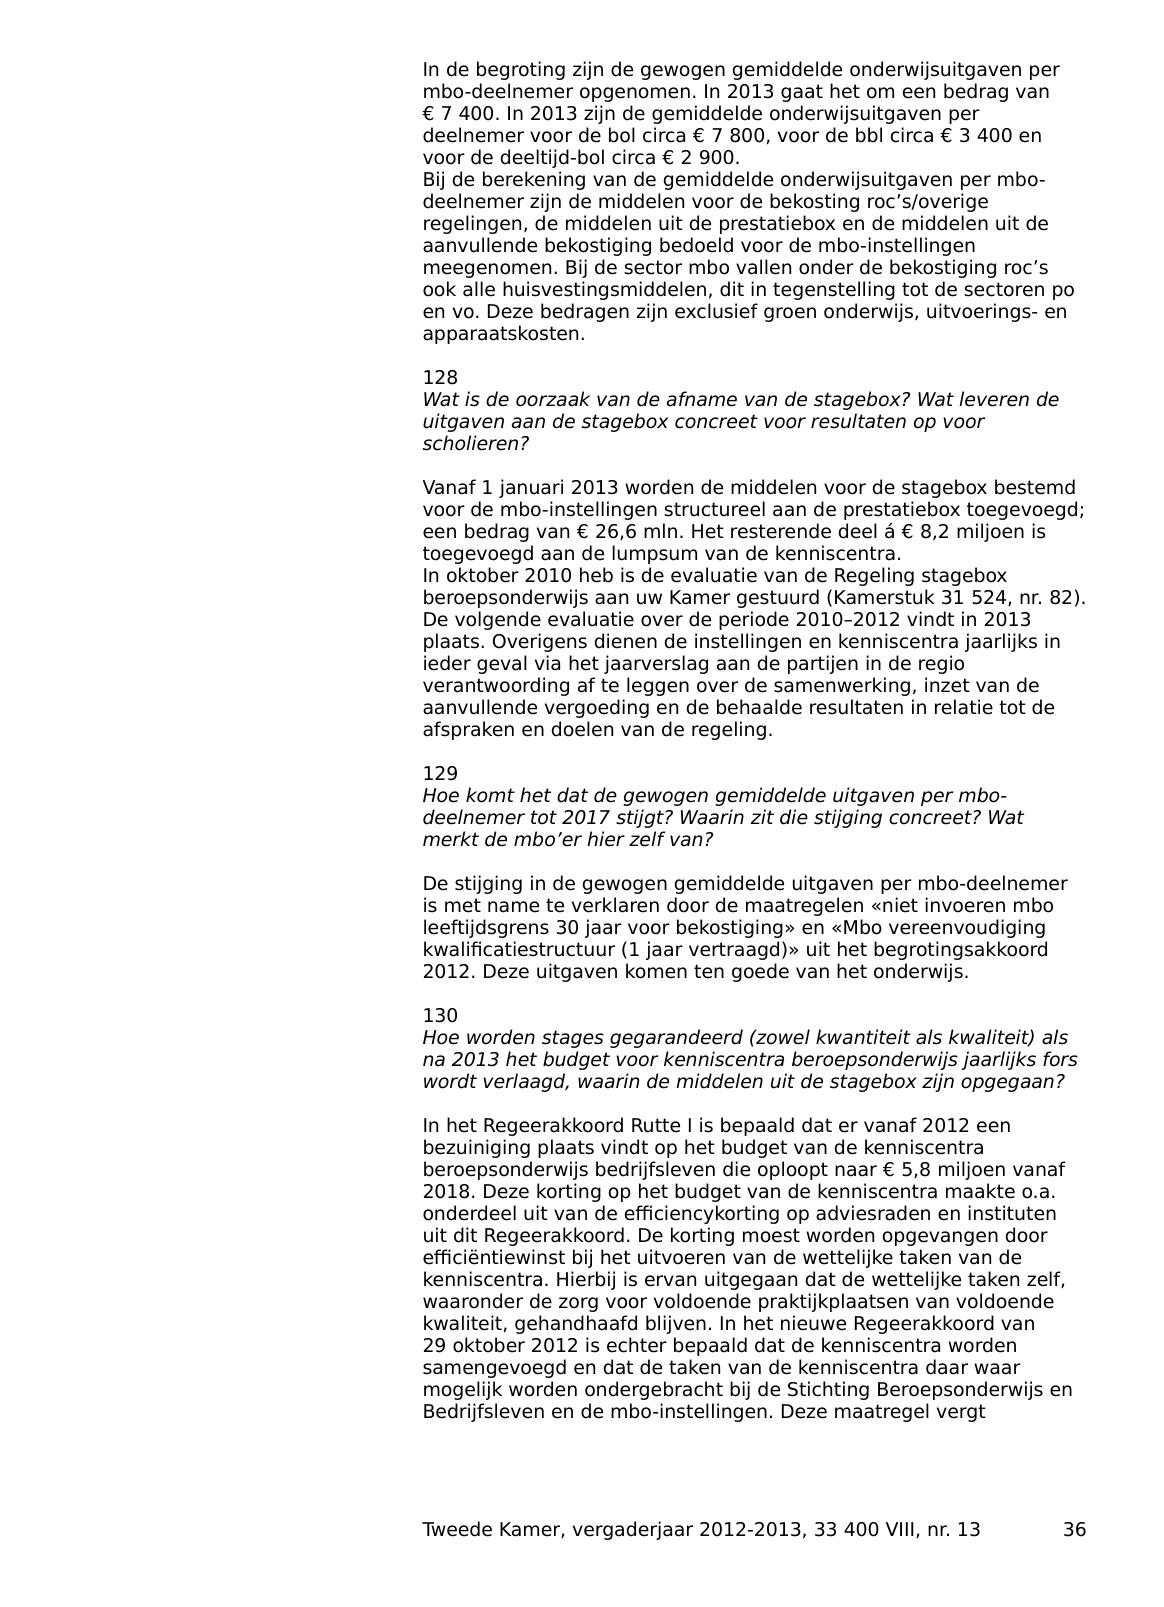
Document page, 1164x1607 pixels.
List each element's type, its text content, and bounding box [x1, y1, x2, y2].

text In het Regeerakkoord Rutte I is bepaald dat er vanaf 2012 een bezuiniging plaats vindt op het budget van de kenniscentra beroepsonderwijs bedrijfsleven die oploopt naar € 5,8 miljoen vanaf 2018. Deze korting op het budget van de kenniscentra maakte o.a. onderdeel uit van de efficiencykorting op adviesraden en instituten uit dit Regeerakkoord. De korting moest worden opgevangen door efficiëntiewinst bij het uitvoeren van de wettelijke taken van de kenniscentra. Hierbij is ervan uitgegaan dat de wettelijke taken zelf, waaronder de zorg voor voldoende praktijkplaatsen van voldoende kwaliteit, gehandhaafd blijven. In het nieuwe Regeerakkoord van 29 oktober 2012 is echter bepaald dat de kenniscentra worden samengevoegd en dat de taken van de kenniscentra daar waar mogelijk worden ondergebracht bij de Stichting Beroepsonderwijs en Bedrijfsleven en de mbo-instellingen. Deze maatregel vergt [422, 1115, 1087, 1423]
text In oktober 2010 heb is de evaluatie van de Regeling stagebox beroepsonderwijs aan uw Kamer gestuurd (Kamerstuk 31 524, nr. 82). De volgende evaluatie over de periode 2010–2012 vindt in 2013 plaats. Overigens dienen de instellingen en kenniscentra jaarlijks in ieder geval via het jaarverslag aan de partijen in de regio verantwoording af te leggen over de samenwerking, inzet van de aanvullende vergoeding en de behaalde resultaten in relatie tot de afspraken en doelen van de regeling. [422, 565, 1087, 741]
text In de begroting zijn de gewogen gemiddelde onderwijsuitgaven per mbo-deelnemer opgenomen. In 2013 gaat het om een bedrag van € 7 400. In 2013 zijn de gemiddelde onderwijsuitgaven per deelnemer voor de bol circa € 7 800, voor de bbl circa € 3 400 en voor de deeltijd-bol circa € 2 900. [422, 59, 1087, 169]
text 130 [422, 1005, 1087, 1027]
text Bij de berekening van de gemiddelde onderwijsuitgaven per mbo-deelnemer zijn de middelen voor de bekosting roc’s/overige regelingen, de middelen uit de prestatiebox en de middelen uit de aanvullende bekostiging bedoeld voor de mbo-instellingen meegenomen. Bij de sector mbo vallen onder de bekostiging roc’s ook alle huisvestingsmiddelen, dit in tegenstelling tot de sectoren po en vo. Deze bedragen zijn exclusief groen onderwijs, uitvoerings- en apparaatskosten. [422, 169, 1087, 345]
text 129 [422, 763, 1087, 785]
text Hoe komt het dat de gewogen gemiddelde uitgaven per mbo-deelnemer tot 2017 stijgt? Waarin zit die stijging concreet? Wat merkt de mbo’er hier zelf van? [422, 785, 1087, 851]
text Hoe worden stages gegarandeerd (zowel kwantiteit als kwaliteit) als na 2013 het budget voor kenniscentra beroepsonderwijs jaarlijks fors wordt verlaagd, waarin de middelen uit de stagebox zijn opgegaan? [422, 1027, 1087, 1093]
text De stijging in de gewogen gemiddelde uitgaven per mbo-deelnemer is met name te verklaren door de maatregelen «niet invoeren mbo leeftijdsgrens 30 jaar voor bekostiging» en «Mbo vereenvoudiging kwalificatiestructuur (1 jaar vertraagd)» uit het begrotingsakkoord 2012. Deze uitgaven komen ten goede van het onderwijs. [422, 873, 1087, 983]
text Wat is de oorzaak van de afname van de stagebox? Wat leveren de uitgaven aan de stagebox concreet voor resultaten op voor scholieren? [422, 389, 1087, 455]
text Vanaf 1 januari 2013 worden de middelen voor de stagebox bestemd voor de mbo-instellingen structureel aan de prestatiebox toegevoegd; een bedrag van € 26,6 mln. Het resterende deel á € 8,2 miljoen is toegevoegd aan de lumpsum van de kenniscentra. [422, 477, 1087, 565]
text 128 [422, 367, 1087, 389]
